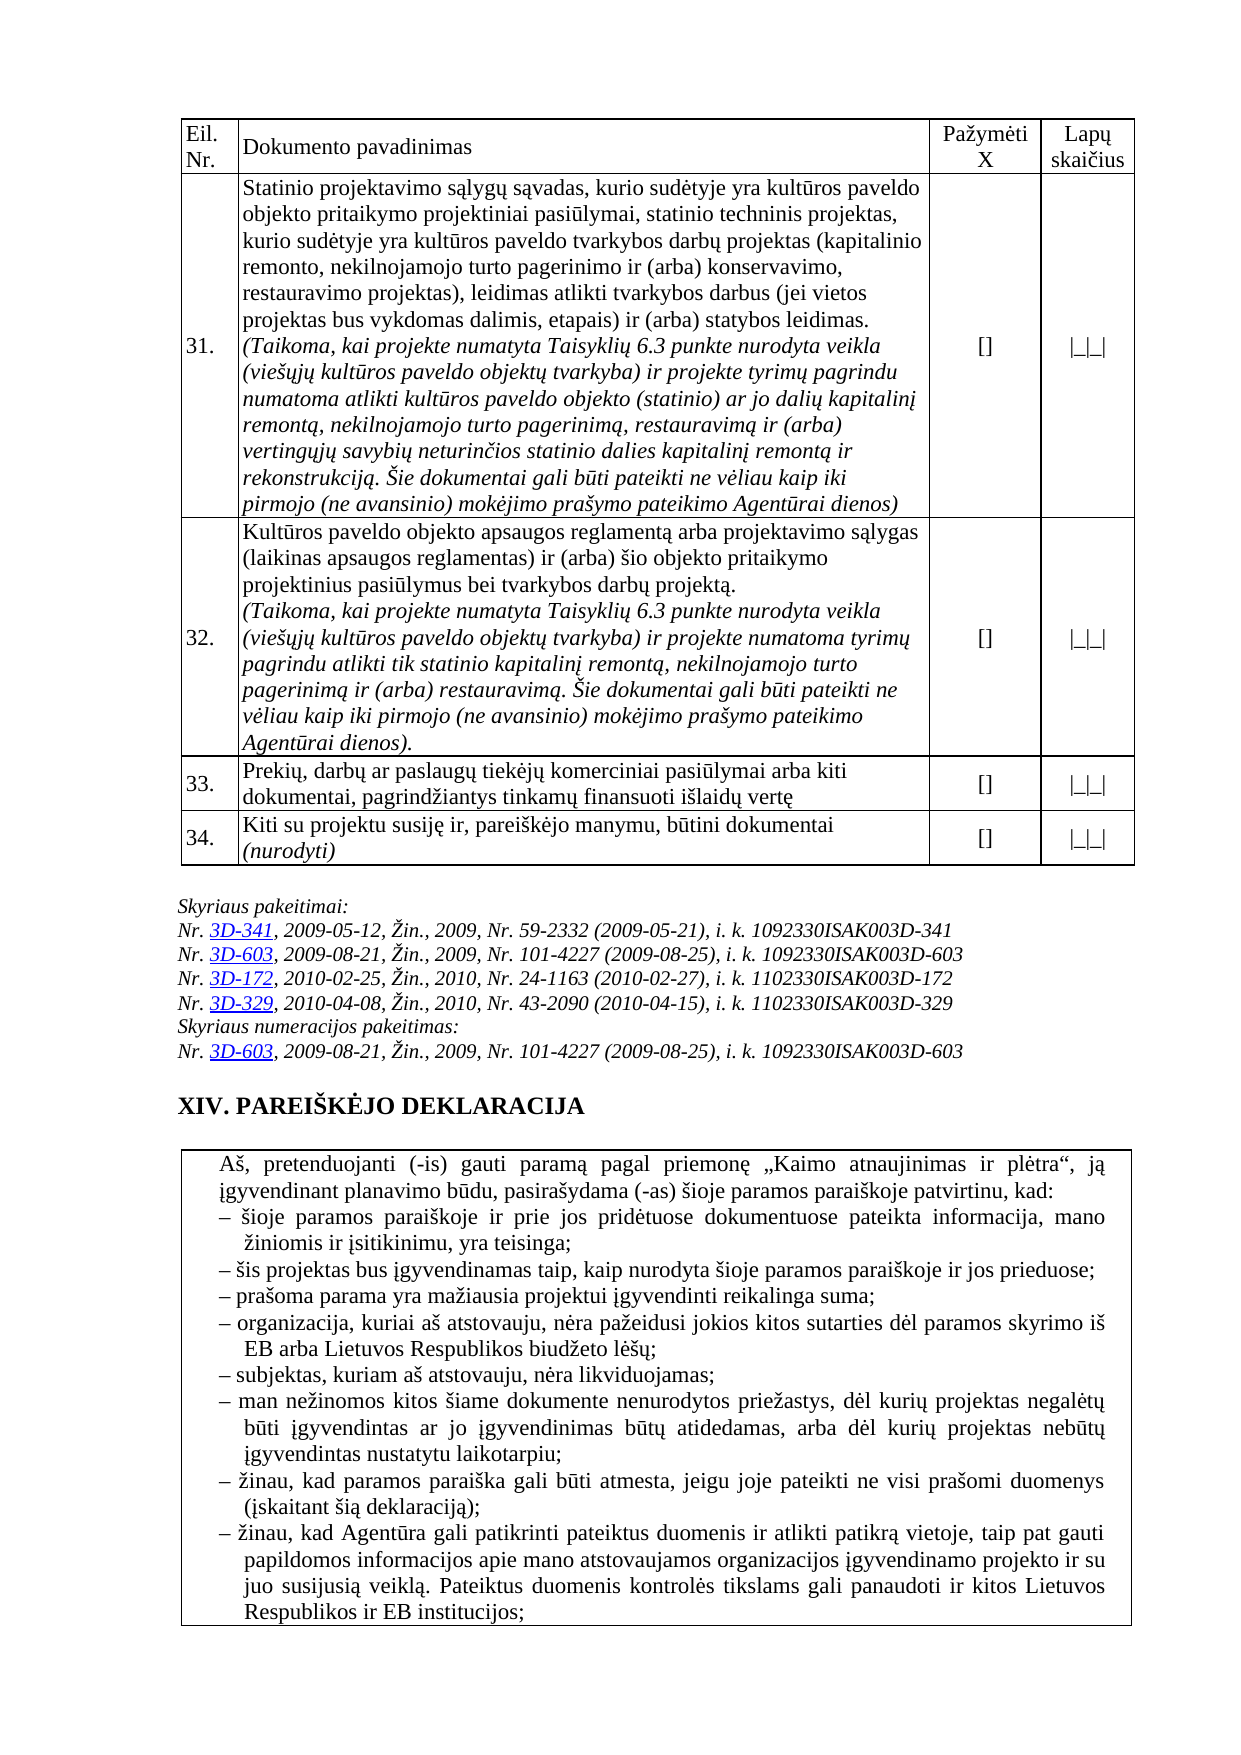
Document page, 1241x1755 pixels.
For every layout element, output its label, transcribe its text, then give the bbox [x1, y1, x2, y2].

table_header Eil. Nr. [182, 120, 238, 172]
text Nr. 3D-341, 2009-05-12, Žin., 2009, Nr. 59-2332 (2009-05-21), i. k. 1092330ISAK003D-341 [177, 918, 1122, 942]
table_cell Prekių, darbų ar paslaugų tiekėjų komerciniai pasiūlymai arba kiti dokumentai, pagrindžiantys tinkamų finansuoti išlaidų vertę [239, 757, 929, 809]
table_cell |_|_| [1042, 757, 1134, 809]
table_cell [][] [930, 518, 1040, 755]
text Nr. 3D-603, 2009-08-21, Žin., 2009, Nr. 101-4227 (2009-08-25), i. k. 1092330ISAK003D-603 [177, 1038, 1122, 1063]
table_cell 33. [182, 757, 238, 809]
table_cell 31. [182, 174, 238, 517]
table_cell Statinio projektavimo sąlygų sąvadas, kurio sudėtyje yra kultūros paveldo objekto pritaikymo projektiniai pasiūlymai, statinio techninis projektas, kurio sudėtyje yra kultūros paveldo tvarkybos darbų projektas (kapitalinio remonto, nekilnojamojo turto pagerinimo ir (arba) konservavimo, restauravimo projektas), leidimas atlikti tvarkybos darbus (jei vietos projektas bus vykdomas dalimis, etapais) ir (arba) statybos leidimas. (Taikoma, kai projekte numatyta Taisyklių 6.3 punkte nurodyta veikla (viešųjų kultūros paveldo objektų tvarkyba) ir projekte tyrimų pagrindu numatoma atlikti kultūros paveldo objekto (statinio) ar jo dalių kapitalinį remontą, nekilnojamojo turto pagerinimą, restauravimą ir (arba) vertingųjų savybių neturinčios statinio dalies kapitalinį remontą ir rekonstrukciją. Šie dokumentai gali būti pateikti ne vėliau kaip iki pirmojo (ne avansinio) mokėjimo prašymo pateikimo Agentūrai dienos) [239, 174, 929, 517]
table_cell |_|_| [1042, 174, 1134, 517]
text Skyriaus numeracijos pakeitimas: [177, 1014, 1122, 1038]
table_header Dokumento pavadinimas [239, 120, 929, 172]
table_cell 32. [182, 518, 238, 755]
table_header Lapų skaičius [1042, 120, 1134, 172]
table_cell [][] [930, 174, 1040, 517]
table_header Aš, pretenduojanti (-is) gauti paramą pagal priemonę „Kaimo atnaujinimas ir plėtra“, ją įgyvendinant planavimo būdu, pasirašydama (-as) šioje paramos paraiškoje patvirtinu, kad: – šioje paramos paraiškoje ir prie jos pridėtuose dokumentuose pateikta informacija, mano žiniomis ir įsitikinimu, yra teisinga; – šis projektas bus įgyvendinamas taip, kaip nurodyta šioje paramos paraiškoje ir jos prieduose; – prašoma parama yra mažiausia projektui įgyvendinti reikalinga suma; – organizacija, kuriai aš atstovauju, nėra pažeidusi jokios kitos sutarties dėl paramos skyrimo iš EB arba Lietuvos Respublikos biudžeto lėšų; – subjektas, kuriam aš atstovauju, nėra likviduojamas; – man nežinomos kitos šiame dokumente nenurodytos priežastys, dėl kurių projektas negalėtų būti įgyvendintas ar jo įgyvendinimas būtų atidedamas, arba dėl kurių projektas nebūtų įgyvendintas nustatytu laikotarpiu; – žinau, kad paramos paraiška gali būti atmesta, jeigu joje pateikti ne visi prašomi duomenys (įskaitant šią deklaraciją); – žinau, kad Agentūra gali patikrinti pateiktus duomenis ir atlikti patikrą vietoje, taip pat gauti papildomos informacijos apie mano atstovaujamos organizacijos įgyvendinamo projekto ir su juo susijusią veiklą. Pateiktus duomenis kontrolės tikslams gali panaudoti ir kitos Lietuvos Respublikos ir EB institucijos; [182, 1151, 1131, 1625]
table_cell |_|_| [1042, 518, 1134, 755]
text Nr. 3D-603, 2009-08-21, Žin., 2009, Nr. 101-4227 (2009-08-25), i. k. 1092330ISAK003D-603 [177, 942, 1122, 966]
text Nr. 3D-172, 2010-02-25, Žin., 2010, Nr. 24-1163 (2010-02-27), i. k. 1102330ISAK003D-172 [177, 966, 1122, 990]
table_cell [][] [930, 757, 1040, 809]
text XIV. PAREIŠKĖJO DEKLARACIJA [177, 1091, 1122, 1120]
table_cell [][] [930, 811, 1040, 864]
table_header Pažymėti X [930, 120, 1040, 172]
text Nr. 3D-329, 2010-04-08, Žin., 2010, Nr. 43-2090 (2010-04-15), i. k. 1102330ISAK003D-329 [177, 990, 1122, 1014]
table_cell Kiti su projektu susiję ir, pareiškėjo manymu, būtini dokumentai (nurodyti) [239, 811, 929, 864]
table_cell Kultūros paveldo objekto apsaugos reglamentą arba projektavimo sąlygas (laikinas apsaugos reglamentas) ir (arba) šio objekto pritaikymo projektinius pasiūlymus bei tvarkybos darbų projektą. (Taikoma, kai projekte numatyta Taisyklių 6.3 punkte nurodyta veikla (viešųjų kultūros paveldo objektų tvarkyba) ir projekte numatoma tyrimų pagrindu atlikti tik statinio kapitalinį remontą, nekilnojamojo turto pagerinimą ir (arba) restauravimą. Šie dokumentai gali būti pateikti ne vėliau kaip iki pirmojo (ne avansinio) mokėjimo prašymo pateikimo Agentūrai dienos). [239, 518, 929, 755]
text Skyriaus pakeitimai: [177, 894, 1122, 918]
table_cell 34. [182, 811, 238, 864]
table_cell |_|_| [1042, 811, 1134, 864]
